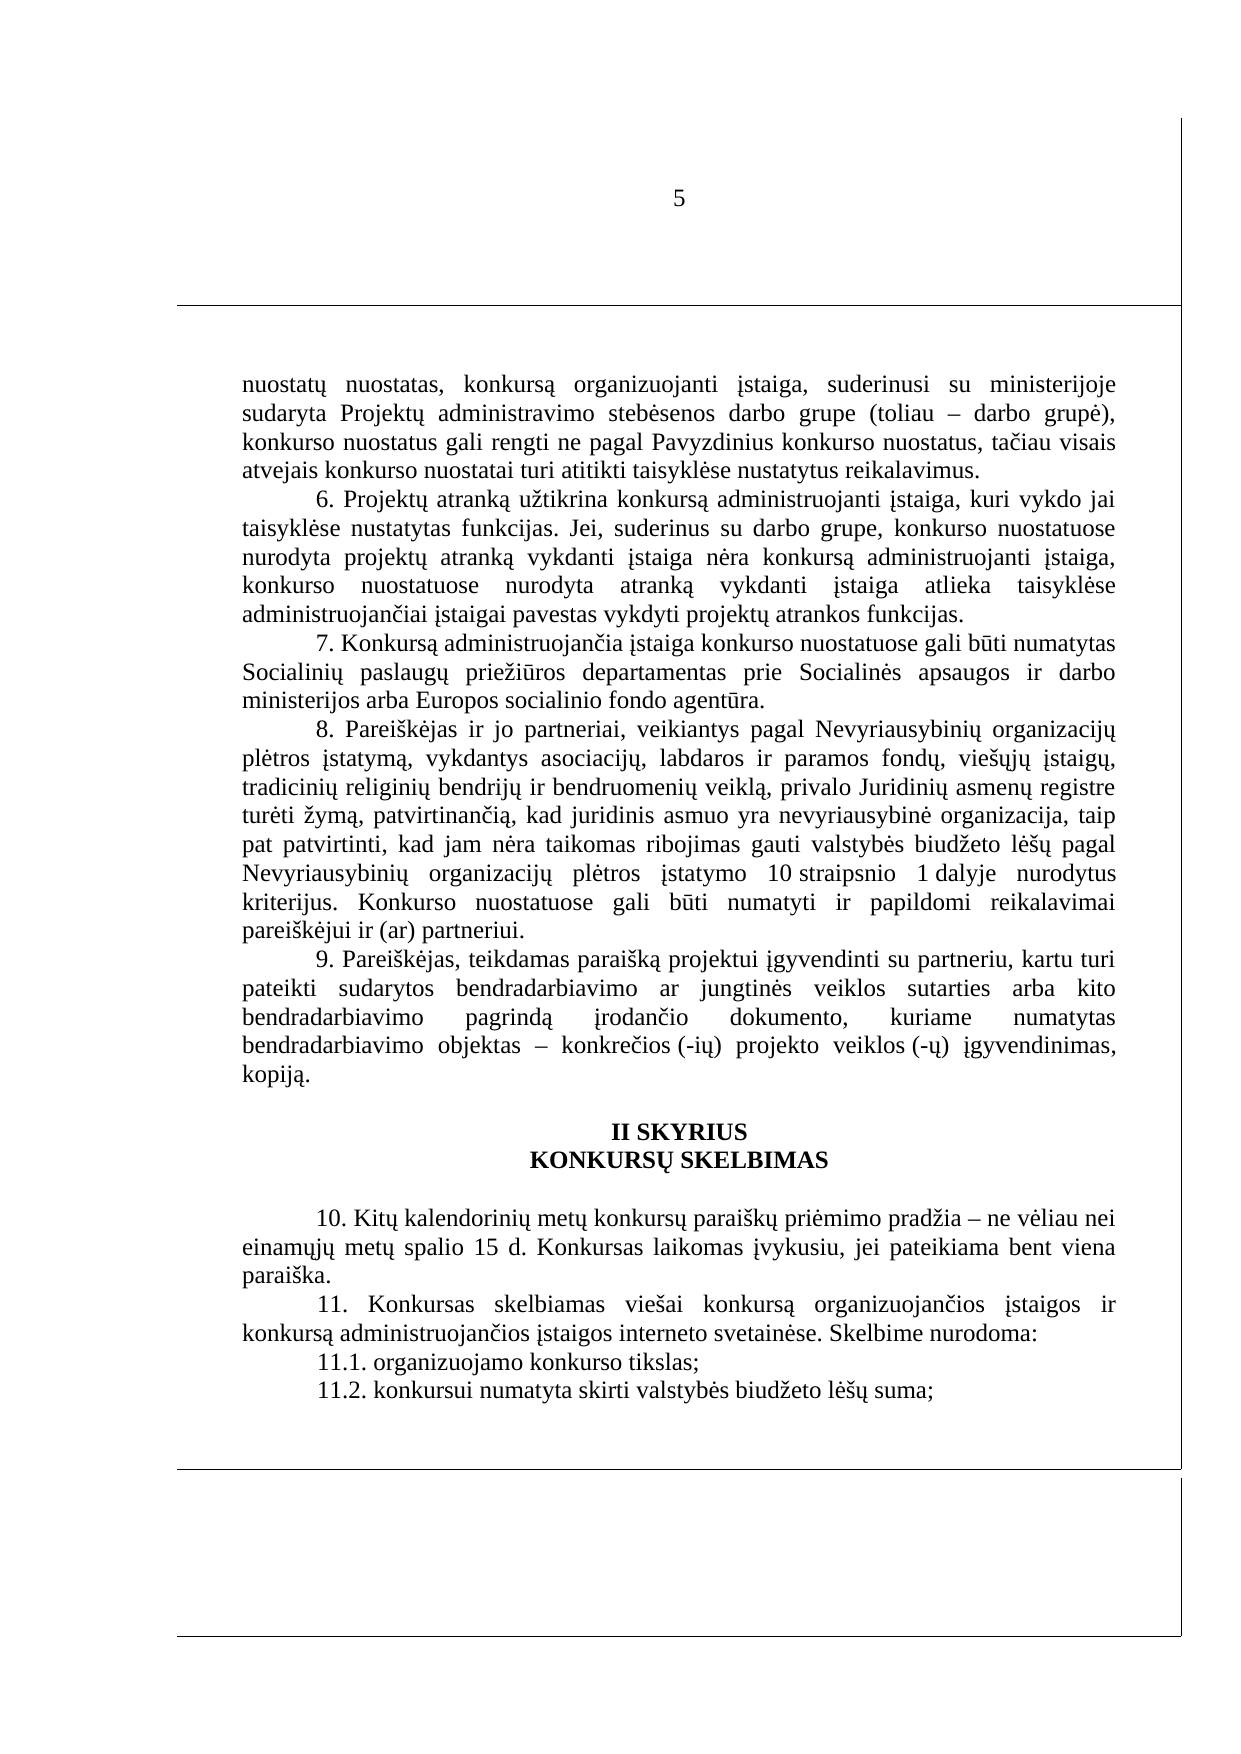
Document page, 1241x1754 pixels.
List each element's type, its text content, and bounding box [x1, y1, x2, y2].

text nuostatų nuostatas, konkursą organizuojanti įstaiga, suderinusi su ministerijoje sudaryta Projektų administravimo stebėsenos darbo grupe (toliau – darbo grupė), konkurso nuostatus gali rengti ne pagal Pavyzdinius konkurso nuostatus, tačiau visais atvejais konkurso nuostatai turi atitikti taisyklėse nustatytus reikalavimus. [177, 305, 1181, 484]
text 8. Pareiškėjas ir jo partneriai, veikiantys pagal Nevyriausybinių organizacijų plėtros įstatymą, vykdantys asociacijų, labdaros ir paramos fondų, viešųjų įstaigų, tradicinių religinių bendrijų ir bendruomenių veiklą, privalo Juridinių asmenų registre turėti žymą, patvirtinančią, kad juridinis asmuo yra nevyriausybinė organizacija, taip pat patvirtinti, kad jam nėra taikomas ribojimas gauti valstybės biudžeto lėšų pagal Nevyriausybinių organizacijų plėtros įstatymo 10 straipsnio 1 dalyje nurodytus kriterijus. Konkurso nuostatuose gali būti numatyti ir papildomi reikalavimai pareiškėjui ir (ar) partneriui. [177, 714, 1181, 944]
text 11.2. konkursui numatyta skirti valstybės biudžeto lėšų suma; [177, 1376, 1181, 1469]
text 7. Konkursą administruojančia įstaiga konkurso nuostatuose gali būti numatytas Socialinių paslaugų priežiūros departamentas prie Socialinės apsaugos ir darbo ministerijos arba Europos socialinio fondo agentūra. [177, 628, 1181, 714]
text 10. Kitų kalendorinių metų konkursų paraiškų priėmimo pradžia – ne vėliau nei einamųjų metų spalio 15 d. Konkursas laikomas įvykusiu, jei pateikiama bent viena paraiška. [177, 1203, 1181, 1289]
text KONKURSŲ SKELBIMAS [177, 1146, 1181, 1174]
text 11.1. organizuojamo konkurso tikslas; [177, 1347, 1181, 1376]
text 11. Konkursas skelbiamas viešai konkursą organizuojančios įstaigos ir konkursą administruojančios įstaigos interneto svetainėse. Skelbime nurodoma: [177, 1289, 1181, 1347]
text II SKYRIUS [177, 1117, 1181, 1146]
text 6. Projektų atranką užtikrina konkursą administruojanti įstaiga, kuri vykdo jai taisyklėse nustatytas funkcijas. Jei, suderinus su darbo grupe, konkurso nuostatuose nurodyta projektų atranką vykdanti įstaiga nėra konkursą administruojanti įstaiga, konkurso nuostatuose nurodyta atranką vykdanti įstaiga atlieka taisyklėse administruojančiai įstaigai pavestas vykdyti projektų atrankos funkcijas. [177, 484, 1181, 628]
text 9. Pareiškėjas, teikdamas paraišką projektui įgyvendinti su partneriu, kartu turi pateikti sudarytos bendradarbiavimo ar jungtinės veiklos sutarties arba kito bendradarbiavimo pagrindą įrodančio dokumento, kuriame numatytas bendradarbiavimo objektas – konkrečios (-ių) projekto veiklos (-ų) įgyvendinimas, kopiją. [177, 944, 1181, 1088]
